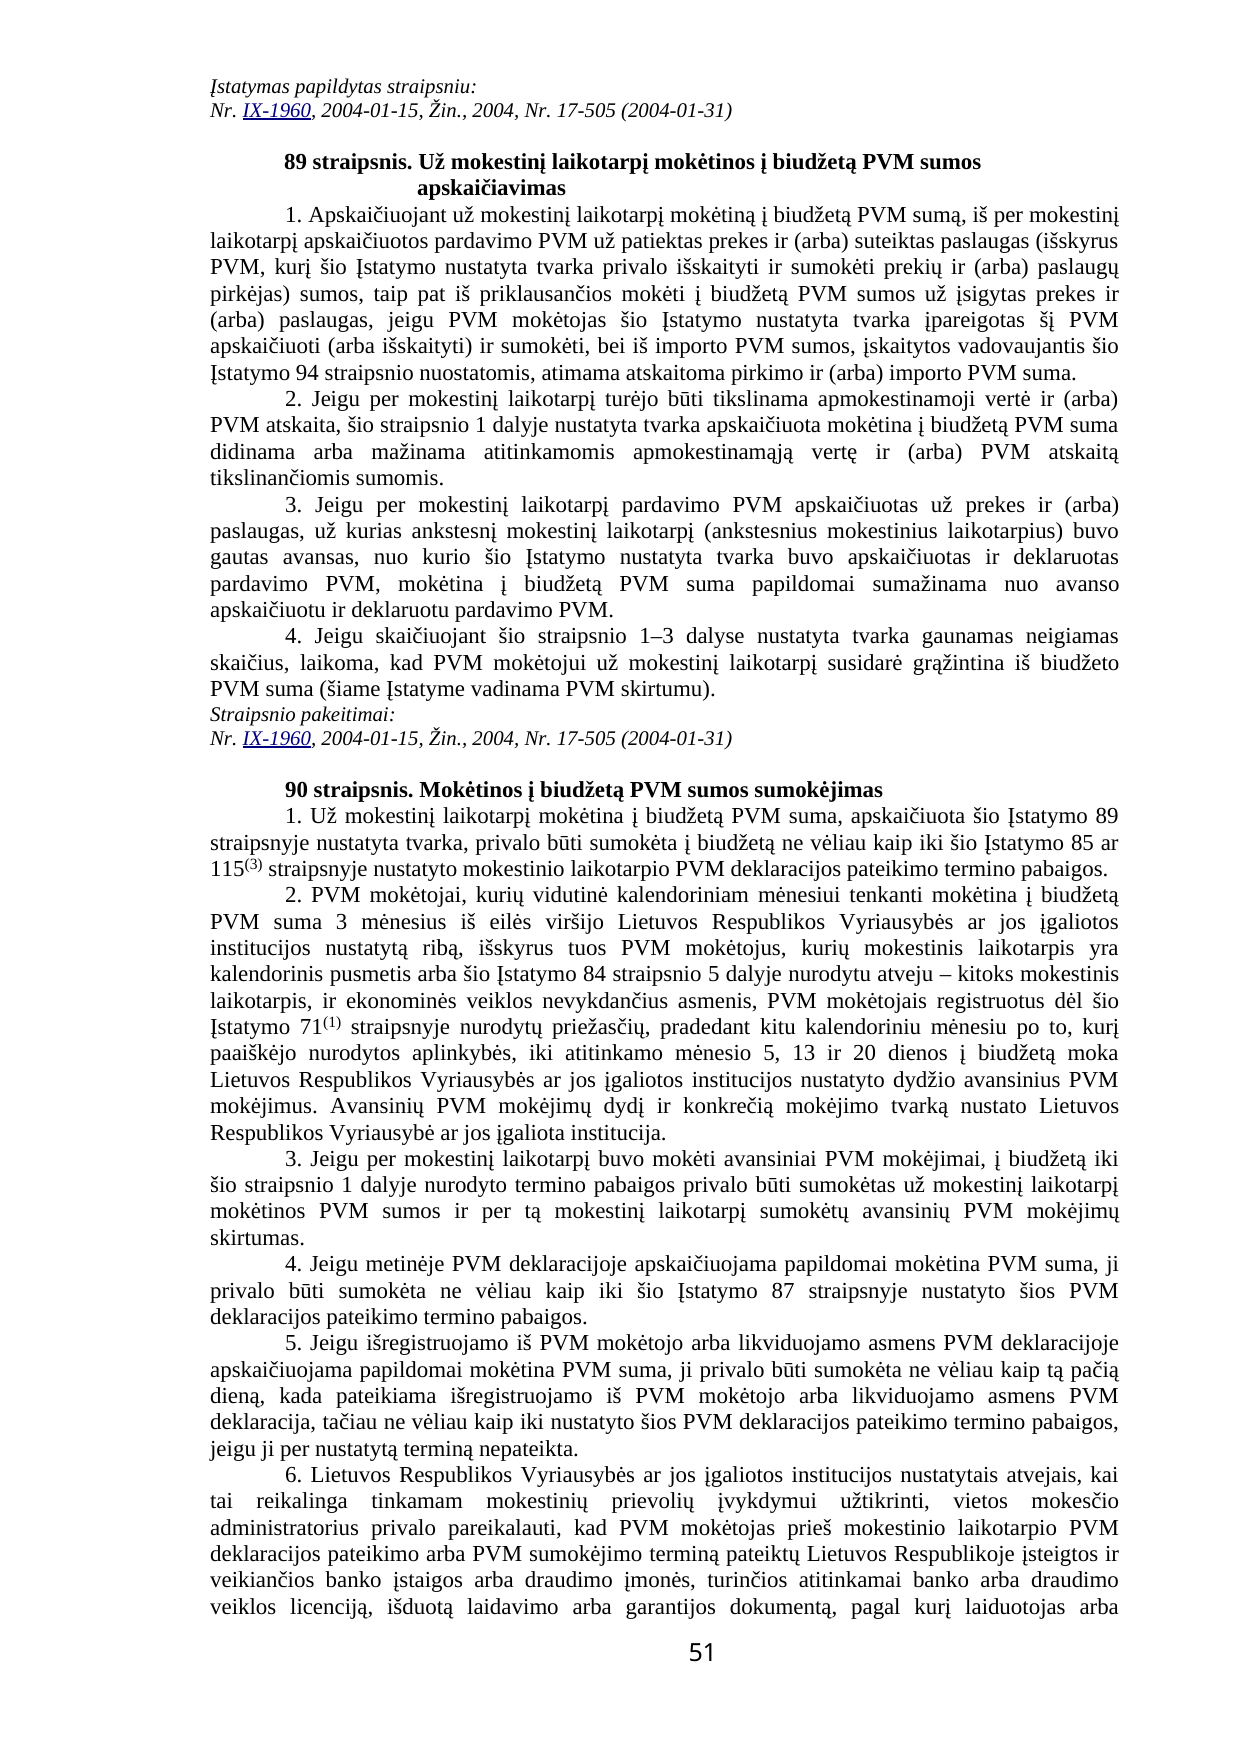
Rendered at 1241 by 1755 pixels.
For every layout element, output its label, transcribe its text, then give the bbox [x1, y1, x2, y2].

text 1. Apskaičiuojant už mokestinį laikotarpį mokėtiną į biudžetą PVM sumą, iš per mokestinį laikotarpį apskaičiuotos pardavimo PVM už patiektas prekes ir (arba) suteiktas paslaugas (išskyrus PVM, kurį šio Įstatymo nustatyta tvarka privalo išskaityti ir sumokėti prekių ir (arba) paslaugų pirkėjas) sumos, taip pat iš priklausančios mokėti į biudžetą PVM sumos už įsigytas prekes ir (arba) paslaugas, jeigu PVM mokėtojas šio Įstatymo nustatyta tvarka įpareigotas šį PVM apskaičiuoti (arba išskaityti) ir sumokėti, bei iš importo PVM sumos, įskaitytos vadovaujantis šio Įstatymo 94 straipsnio nuostatomis, atimama atskaitoma pirkimo ir (arba) importo PVM suma. [210, 201, 1120, 385]
text 2. Jeigu per mokestinį laikotarpį turėjo būti tikslinama apmokestinamoji vertė ir (arba) PVM atskaita, šio straipsnio 1 dalyje nustatyta tvarka apskaičiuota mokėtina į biudžetą PVM suma didinama arba mažinama atitinkamomis apmokestinamąją vertę ir (arba) PVM atskaitą tikslinančiomis sumomis. [210, 385, 1120, 491]
text 3. Jeigu per mokestinį laikotarpį pardavimo PVM apskaičiuotas už prekes ir (arba) paslaugas, už kurias ankstesnį mokestinį laikotarpį (ankstesnius mokestinius laikotarpius) buvo gautas avansas, nuo kurio šio Įstatymo nustatyta tvarka buvo apskaičiuotas ir deklaruotas pardavimo PVM, mokėtina į biudžetą PVM suma papildomai sumažinama nuo avanso apskaičiuotu ir deklaruotu pardavimo PVM. [210, 491, 1120, 622]
text 2. PVM mokėtojai, kurių vidutinė kalendoriniam mėnesiui tenkanti mokėtina į biudžetą PVM suma 3 mėnesius iš eilės viršijo Lietuvos Respublikos Vyriausybės ar jos įgaliotos institucijos nustatytą ribą, išskyrus tuos PVM mokėtojus, kurių mokestinis laikotarpis yra kalendorinis pusmetis arba šio Įstatymo 84 straipsnio 5 dalyje nurodytu atveju – kitoks mokestinis laikotarpis, ir ekonominės veiklos nevykdančius asmenis, PVM mokėtojais registruotus dėl šio Įstatymo 71(1) straipsnyje nurodytų priežasčių, pradedant kitu kalendoriniu mėnesiu po to, kurį paaiškėjo nurodytos aplinkybės, iki atitinkamo mėnesio 5, 13 ir 20 dienos į biudžetą moka Lietuvos Respublikos Vyriausybės ar jos įgaliotos institucijos nustatyto dydžio avansinius PVM mokėjimus. Avansinių PVM mokėjimų dydį ir konkrečią mokėjimo tvarką nustato Lietuvos Respublikos Vyriausybė ar jos įgaliota institucija. [210, 881, 1120, 1145]
text 89 straipsnis. Už mokestinį laikotarpį mokėtinos į biudžetą PVM sumos [210, 148, 1120, 174]
text 4. Jeigu skaičiuojant šio straipsnio 1–3 dalyse nustatyta tvarka gaunamas neigiamas skaičius, laikoma, kad PVM mokėtojui už mokestinį laikotarpį susidarė grąžintina iš biudžeto PVM suma (šiame Įstatyme vadinama PVM skirtumu). [210, 622, 1120, 701]
text Straipsnio pakeitimai: [210, 701, 1120, 726]
text Nr. IX-1960, 2004-01-15, Žin., 2004, Nr. 17-505 (2004-01-31) [210, 98, 1120, 122]
text 90 straipsnis. Mokėtinos į biudžetą PVM sumos sumokėjimas [210, 776, 1120, 802]
text 5. Jeigu išregistruojamo iš PVM mokėtojo arba likviduojamo asmens PVM deklaracijoje apskaičiuojama papildomai mokėtina PVM suma, ji privalo būti sumokėta ne vėliau kaip tą pačią dieną, kada pateikiama išregistruojamo iš PVM mokėtojo arba likviduojamo asmens PVM deklaracija, tačiau ne vėliau kaip iki nustatyto šios PVM deklaracijos pateikimo termino pabaigos, jeigu ji per nustatytą terminą nepateikta. [210, 1329, 1120, 1461]
text 4. Jeigu metinėje PVM deklaracijoje apskaičiuojama papildomai mokėtina PVM suma, ji privalo būti sumokėta ne vėliau kaip iki šio Įstatymo 87 straipsnyje nustatyto šios PVM deklaracijos pateikimo termino pabaigos. [210, 1250, 1120, 1329]
text 6. Lietuvos Respublikos Vyriausybės ar jos įgaliotos institucijos nustatytais atvejais, kai tai reikalinga tinkamam mokestinių prievolių įvykdymui užtikrinti, vietos mokesčio administratorius privalo pareikalauti, kad PVM mokėtojas prieš mokestinio laikotarpio PVM deklaracijos pateikimo arba PVM sumokėjimo terminą pateiktų Lietuvos Respublikoje įsteigtos ir veikiančios banko įstaigos arba draudimo įmonės, turinčios atitinkamai banko arba draudimo veiklos licenciją, išduotą laidavimo arba garantijos dokumentą, pagal kurį laiduotojas arba [210, 1461, 1120, 1619]
text 3. Jeigu per mokestinį laikotarpį buvo mokėti avansiniai PVM mokėjimai, į biudžetą iki šio straipsnio 1 dalyje nurodyto termino pabaigos privalo būti sumokėtas už mokestinį laikotarpį mokėtinos PVM sumos ir per tą mokestinį laikotarpį sumokėtų avansinių PVM mokėjimų skirtumas. [210, 1145, 1120, 1250]
text apskaičiavimas [210, 174, 1120, 201]
text Nr. IX-1960, 2004-01-15, Žin., 2004, Nr. 17-505 (2004-01-31) [210, 726, 1120, 749]
text 1. Už mokestinį laikotarpį mokėtina į biudžetą PVM suma, apskaičiuota šio Įstatymo 89 straipsnyje nustatyta tvarka, privalo būti sumokėta į biudžetą ne vėliau kaip iki šio Įstatymo 85 ar 115(3) straipsnyje nustatyto mokestinio laikotarpio PVM deklaracijos pateikimo termino pabaigos. [210, 802, 1120, 881]
text Įstatymas papildytas straipsniu: [210, 73, 1120, 98]
